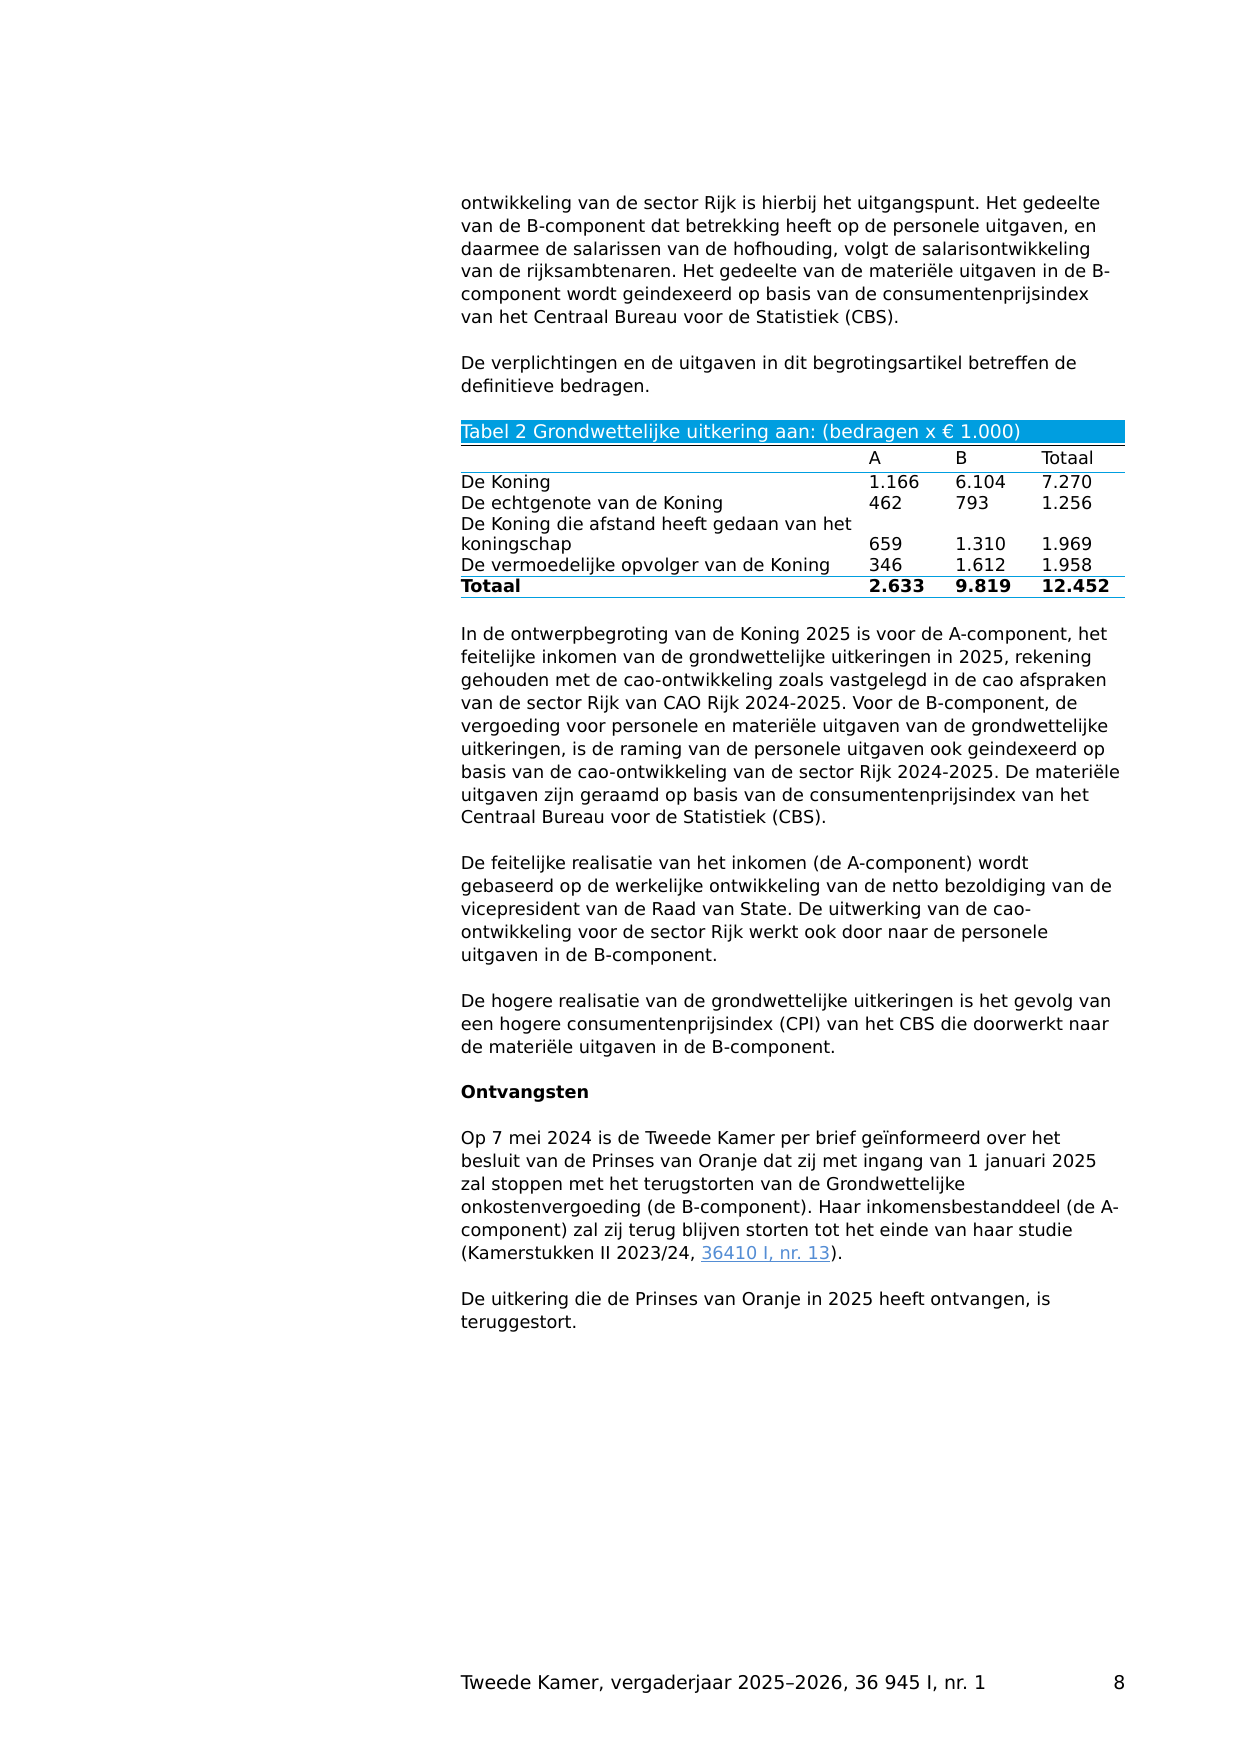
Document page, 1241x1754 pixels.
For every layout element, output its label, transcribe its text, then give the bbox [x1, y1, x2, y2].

table_cell 12.452 [1039, 577, 1125, 597]
table_cell De Koning [461, 473, 866, 493]
table_cell 1.166 [866, 473, 952, 493]
table_cell 7.270 [1039, 473, 1125, 493]
table_cell 659 [866, 514, 952, 555]
table_cell De vermoedelijke opvolger van de Koning [461, 555, 866, 576]
table_cell A [866, 446, 952, 472]
table_cell De echtgenote van de Koning [461, 493, 866, 514]
table_cell 1.958 [1039, 555, 1125, 576]
text De uitkering die de Prinses van Oranje in 2025 heeft ontvangen, is teruggestort. [461, 1287, 1125, 1333]
text Op 7 mei 2024 is de Tweede Kamer per brief geïnformeerd over het besluit van de Prinses van Oranje dat zij met ingang van 1 januari 2025 zal stoppen met het terugstorten van de Grondwettelijke onkostenvergoeding (de B-component). Haar inkomensbestanddeel (de A-component) zal zij terug blijven storten tot het einde van haar studie (Kamerstukken II 2023/24, 36410 I, nr. 13). [461, 1126, 1125, 1264]
table_cell 6.104 [952, 473, 1038, 493]
text De verplichtingen en de uitgaven in dit begrotingsartikel betreffen de definitieve bedragen. [461, 351, 1125, 397]
table_cell 1.969 [1039, 514, 1125, 555]
text Ontvangsten [461, 1081, 1125, 1103]
table_cell 1.310 [952, 514, 1038, 555]
table_cell [461, 446, 866, 472]
table_cell B [952, 446, 1038, 472]
table_cell 462 [866, 493, 952, 514]
table_cell Totaal [461, 577, 866, 597]
table_cell 9.819 [952, 577, 1038, 597]
text De hogere realisatie van de grondwettelijke uitkeringen is het gevolg van een hogere consumentenprijsindex (CPI) van het CBS die doorwerkt naar de materiële uitgaven in de B-component. [461, 989, 1125, 1058]
table_cell De Koning die afstand heeft gedaan van het koningschap [461, 514, 866, 555]
table_cell 793 [952, 493, 1038, 514]
table_cell 1.612 [952, 555, 1038, 576]
text ontwikkeling van de sector Rijk is hierbij het uitgangspunt. Het gedeelte van de B-component dat betrekking heeft op de personele uitgaven, en daarmee de salarissen van de hofhouding, volgt de salarisontwikkeling van de rijksambtenaren. Het gedeelte van de materiële uitgaven in de B-component wordt geindexeerd op basis van de consumentenprijsindex van het Centraal Bureau voor de Statistiek (CBS). [461, 191, 1125, 328]
text In de ontwerpbegroting van de Koning 2025 is voor de A-component, het feitelijke inkomen van de grondwettelijke uitkeringen in 2025, rekening gehouden met de cao-ontwikkeling zoals vastgelegd in de cao afspraken van de sector Rijk van CAO Rijk 2024-2025. Voor de B-component, de vergoeding voor personele en materiële uitgaven van de grondwettelijke uitkeringen, is de raming van de personele uitgaven ook geindexeerd op basis van de cao-ontwikkeling van de sector Rijk 2024-2025. De materiële uitgaven zijn geraamd op basis van de consumentenprijsindex van het Centraal Bureau voor de Statistiek (CBS). [461, 622, 1125, 828]
table_cell 1.256 [1039, 493, 1125, 514]
table_cell Totaal [1039, 446, 1125, 472]
text De feitelijke realisatie van het inkomen (de A-component) wordt gebaseerd op de werkelijke ontwikkeling van de netto bezoldiging van de vicepresident van de Raad van State. De uitwerking van de cao-ontwikkeling voor de sector Rijk werkt ook door naar de personele uitgaven in de B-component. [461, 851, 1125, 966]
table_cell 346 [866, 555, 952, 576]
table_cell 2.633 [866, 577, 952, 597]
